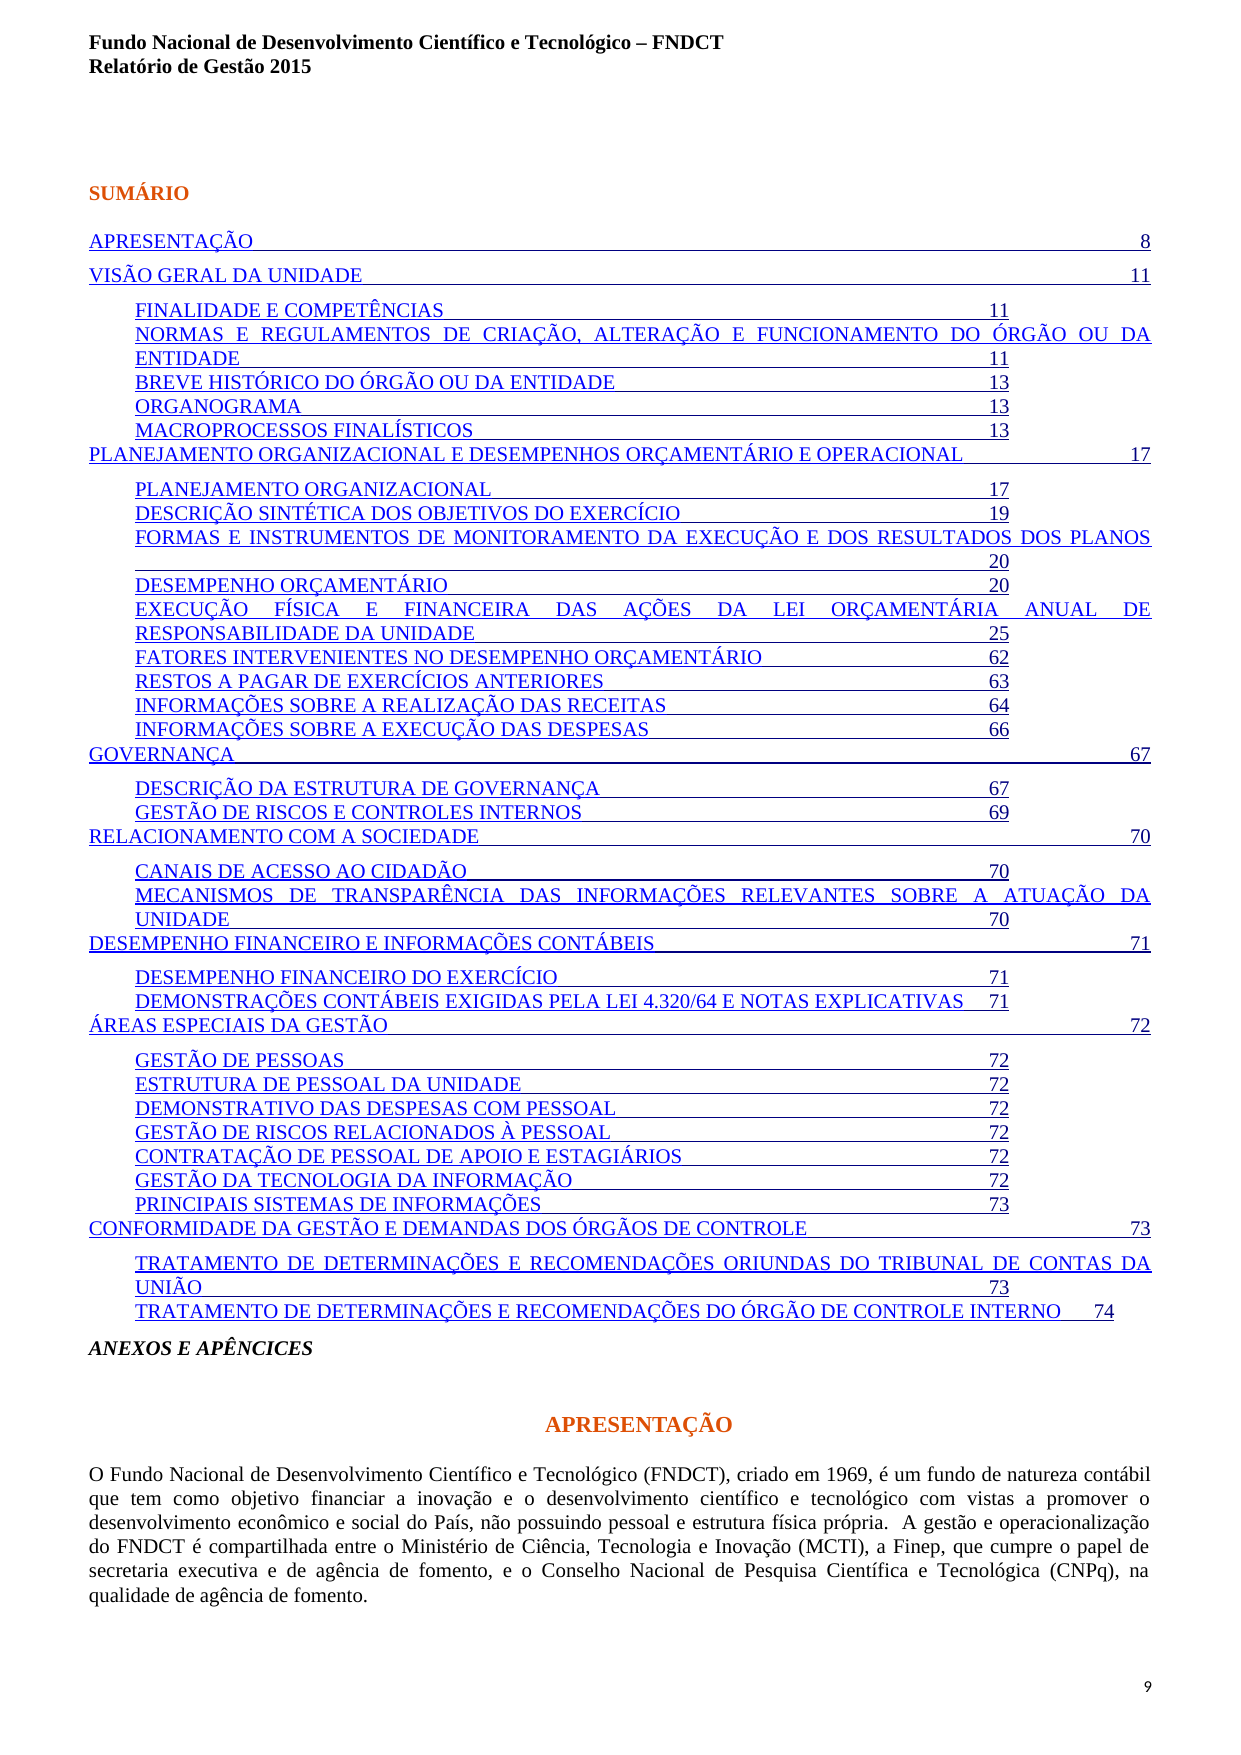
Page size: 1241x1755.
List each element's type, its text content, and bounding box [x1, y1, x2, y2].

text INFORMAÇÕES SOBRE A REALIZAÇÃO DAS RECEITAS 64 [135, 693, 1152, 717]
text MECANISMOS DE TRANSPARÊNCIA DAS INFORMAÇÕES RELEVANTES SOBRE A ATUAÇÃO DA UNIDADE 70 [135, 883, 1152, 931]
text PLANEJAMENTO ORGANIZACIONAL 17 [135, 477, 1152, 501]
text GESTÃO DE RISCOS RELACIONADOS À PESSOAL 72 [135, 1120, 1152, 1144]
text CONFORMIDADE DA GESTÃO E DEMANDAS DOS ÓRGÃOS DE CONTROLE 73 [89, 1216, 1152, 1240]
text PRINCIPAIS SISTEMAS DE INFORMAÇÕES 73 [135, 1192, 1152, 1216]
text RESPONSABILIDADE DA UNIDADE 25 [135, 619, 1152, 645]
text MACROPROCESSOS FINALÍSTICOS 13 [135, 418, 1152, 442]
text RESTOS A PAGAR DE EXERCÍCIOS ANTERIORES 63 [135, 669, 1152, 693]
text DEMONSTRATIVO DAS DESPESAS COM PESSOAL 72 [135, 1096, 1152, 1120]
text PLANEJAMENTO ORGANIZACIONAL E DESEMPENHOS ORÇAMENTÁRIO E OPERACIONAL 17 [89, 442, 1152, 466]
text FORMAS E INSTRUMENTOS DE MONITORAMENTO DA EXECUÇÃO E DOS RESULTADOS DOS PLANOS [135, 525, 1152, 546]
text UNIÃO 73 [135, 1273, 1152, 1299]
text CANAIS DE ACESSO AO CIDADÃO 70 [135, 858, 1152, 883]
text FATORES INTERVENIENTES NO DESEMPENHO ORÇAMENTÁRIO 62 [135, 645, 1152, 669]
text DEMONSTRAÇÕES CONTÁBEIS EXIGIDAS PELA LEI 4.320/64 E NOTAS EXPLICATIVAS 71 [135, 989, 1152, 1013]
text ÁREAS ESPECIAIS DA GESTÃO 72 [89, 1013, 1152, 1037]
text DESCRIÇÃO SINTÉTICA DOS OBJETIVOS DO EXERCÍCIO 19 [135, 501, 1152, 525]
text RELACIONAMENTO COM A SOCIEDADE 70 [89, 824, 1152, 848]
text APRESENTAÇÃO 8 [89, 229, 1152, 253]
text ANEXOS E APÊNCICES [89, 1335, 1152, 1359]
text GOVERNANÇA 67 [89, 741, 1152, 766]
text ENTIDADE 11 [135, 344, 1152, 370]
text DESCRIÇÃO DA ESTRUTURA DE GOVERNANÇA 67 [135, 776, 1152, 800]
text 20 [135, 547, 1152, 573]
text CONTRATAÇÃO DE PESSOAL DE APOIO E ESTAGIÁRIOS 72 [135, 1144, 1152, 1168]
text DESEMPENHO FINANCEIRO E INFORMAÇÕES CONTÁBEIS 71 [89, 931, 1152, 955]
text GESTÃO DA TECNOLOGIA DA INFORMAÇÃO 72 [135, 1168, 1152, 1192]
text O Fundo Nacional de Desenvolvimento Científico e Tecnológico (FNDCT), criado em 1969, é um fundo de natureza contábil que tem como objetivo financiar a inovação e o desenvolvimento científico e tecnológico com vistas a promover o desenvolvimento econômico e social do País, não possuindo pessoal e estrutura física própria. A gestão e operacionalização do FNDCT é compartilhada entre o Ministério de Ciência, Tecnologia e Inovação (MCTI), a Finep, que cumpre o papel de secretaria executiva e de agência de fomento, e o Conselho Nacional de Pesquisa Científica e Tecnológica (CNPq), na qualidade de agência de fomento. [89, 1462, 1152, 1607]
text ESTRUTURA DE PESSOAL DA UNIDADE 72 [135, 1072, 1152, 1096]
text NORMAS E REGULAMENTOS DE CRIAÇÃO, ALTERAÇÃO E FUNCIONAMENTO DO ÓRGÃO OU DA [135, 322, 1152, 343]
text BREVE HISTÓRICO DO ÓRGÃO OU DA ENTIDADE 13 [135, 370, 1152, 394]
text GESTÃO DE PESSOAS 72 [135, 1048, 1152, 1072]
text SUMÁRIO [89, 180, 1152, 204]
text APRESENTAÇÃO [126, 1411, 1152, 1437]
text EXECUÇÃO FÍSICA E FINANCEIRA DAS AÇÕES DA LEI ORÇAMENTÁRIA ANUAL DE [135, 597, 1152, 618]
text TRATAMENTO DE DETERMINAÇÕES E RECOMENDAÇÕES ORIUNDAS DO TRIBUNAL DE CONTAS DA [135, 1251, 1152, 1271]
text DESEMPENHO FINANCEIRO DO EXERCÍCIO 71 [135, 965, 1152, 989]
text GESTÃO DE RISCOS E CONTROLES INTERNOS 69 [135, 800, 1152, 824]
text DESEMPENHO ORÇAMENTÁRIO 20 [135, 573, 1152, 597]
text INFORMAÇÕES SOBRE A EXECUÇÃO DAS DESPESAS 66 [135, 717, 1152, 741]
text ORGANOGRAMA 13 [135, 394, 1152, 418]
text TRATAMENTO DE DETERMINAÇÕES E RECOMENDAÇÕES DO ÓRGÃO DE CONTROLE INTERNO 74 [135, 1299, 1152, 1323]
text FINALIDADE E COMPETÊNCIAS 11 [135, 298, 1152, 322]
text VISÃO GERAL DA UNIDADE 11 [89, 263, 1152, 287]
